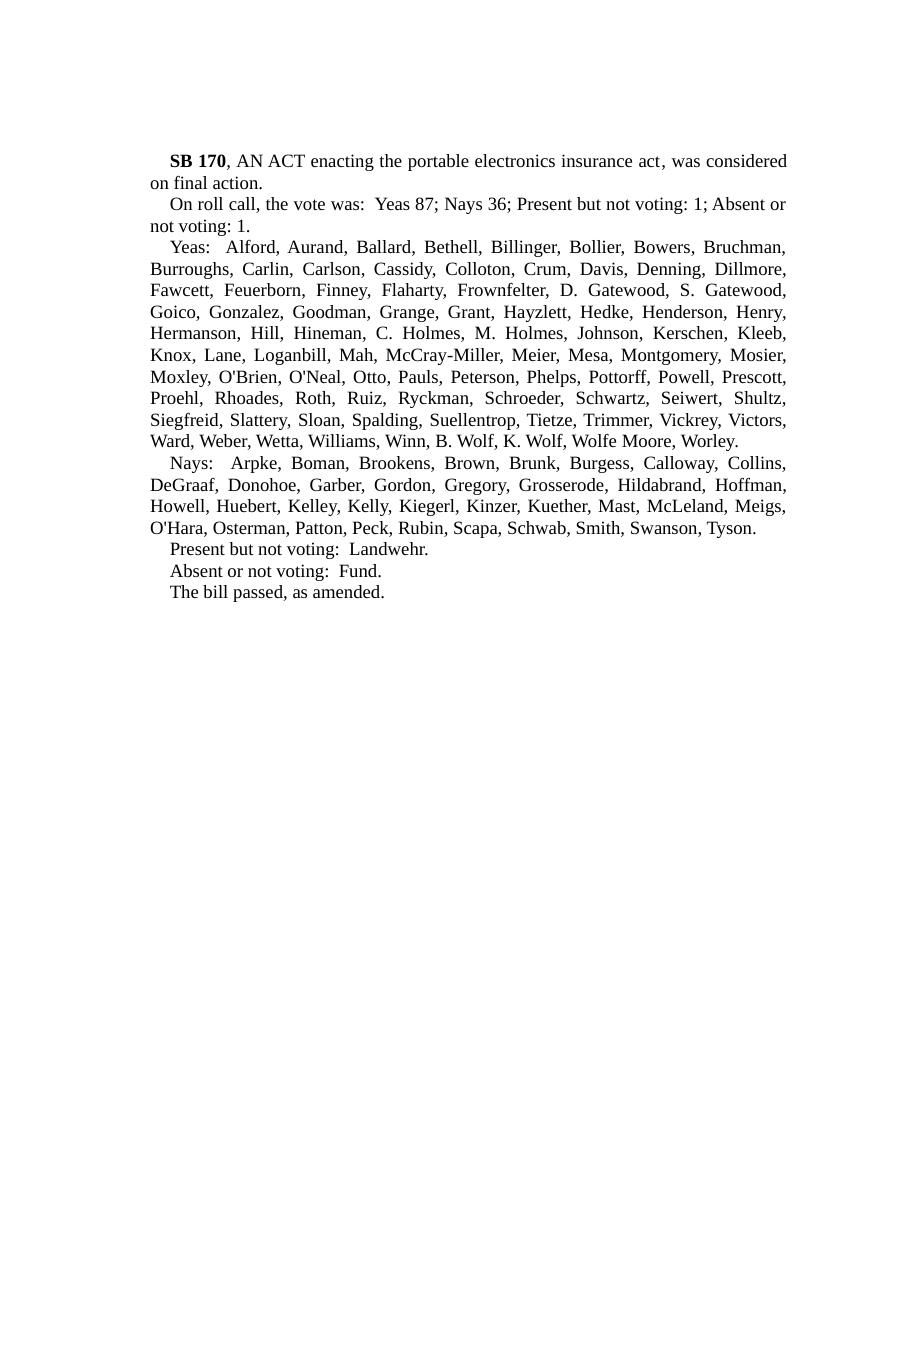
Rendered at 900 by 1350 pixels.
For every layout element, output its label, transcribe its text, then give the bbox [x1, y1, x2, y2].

text On roll call, the vote was: Yeas 87; Nays 36; Present but not voting: 1; Absent or not voting: 1. [150, 193, 787, 236]
text Nays: Arpke, Boman, Brookens, Brown, Brunk, Burgess, Calloway, Collins, DeGraaf, Donohoe, Garber, Gordon, Gregory, Grosserode, Hildabrand, Hoffman, Howell, Huebert, Kelley, Kelly, Kiegerl, Kinzer, Kuether, Mast, McLeland, Meigs, O'Hara, Osterman, Patton, Peck, Rubin, Scapa, Schwab, Smith, Swanson, Tyson. [150, 452, 787, 538]
text Yeas: Alford, Aurand, Ballard, Bethell, Billinger, Bollier, Bowers, Bruchman, Burroughs, Carlin, Carlson, Cassidy, Colloton, Crum, Davis, Denning, Dillmore, Fawcett, Feuerborn, Finney, Flaharty, Frownfelter, D. Gatewood, S. Gatewood, Goico, Gonzalez, Goodman, Grange, Grant, Hayzlett, Hedke, Henderson, Henry, Hermanson, Hill, Hineman, C. Holmes, M. Holmes, Johnson, Kerschen, Kleeb, Knox, Lane, Loganbill, Mah, McCray-Miller, Meier, Mesa, Montgomery, Mosier, Moxley, O'Brien, O'Neal, Otto, Pauls, Peterson, Phelps, Pottorff, Powell, Prescott, Proehl, Rhoades, Roth, Ruiz, Ryckman, Schroeder, Schwartz, Seiwert, Shultz, Siegfreid, Slattery, Sloan, Spalding, Suellentrop, Tietze, Trimmer, Vickrey, Victors, Ward, Weber, Wetta, Williams, Winn, B. Wolf, K. Wolf, Wolfe Moore, Worley. [150, 236, 787, 452]
text SB 170, AN ACT enacting the portable electronics insurance act, was considered on final action. [150, 150, 787, 193]
text The bill passed, as amended. [150, 581, 787, 603]
text Present but not voting: Landwehr. [150, 538, 787, 560]
text Absent or not voting: Fund. [150, 560, 787, 581]
